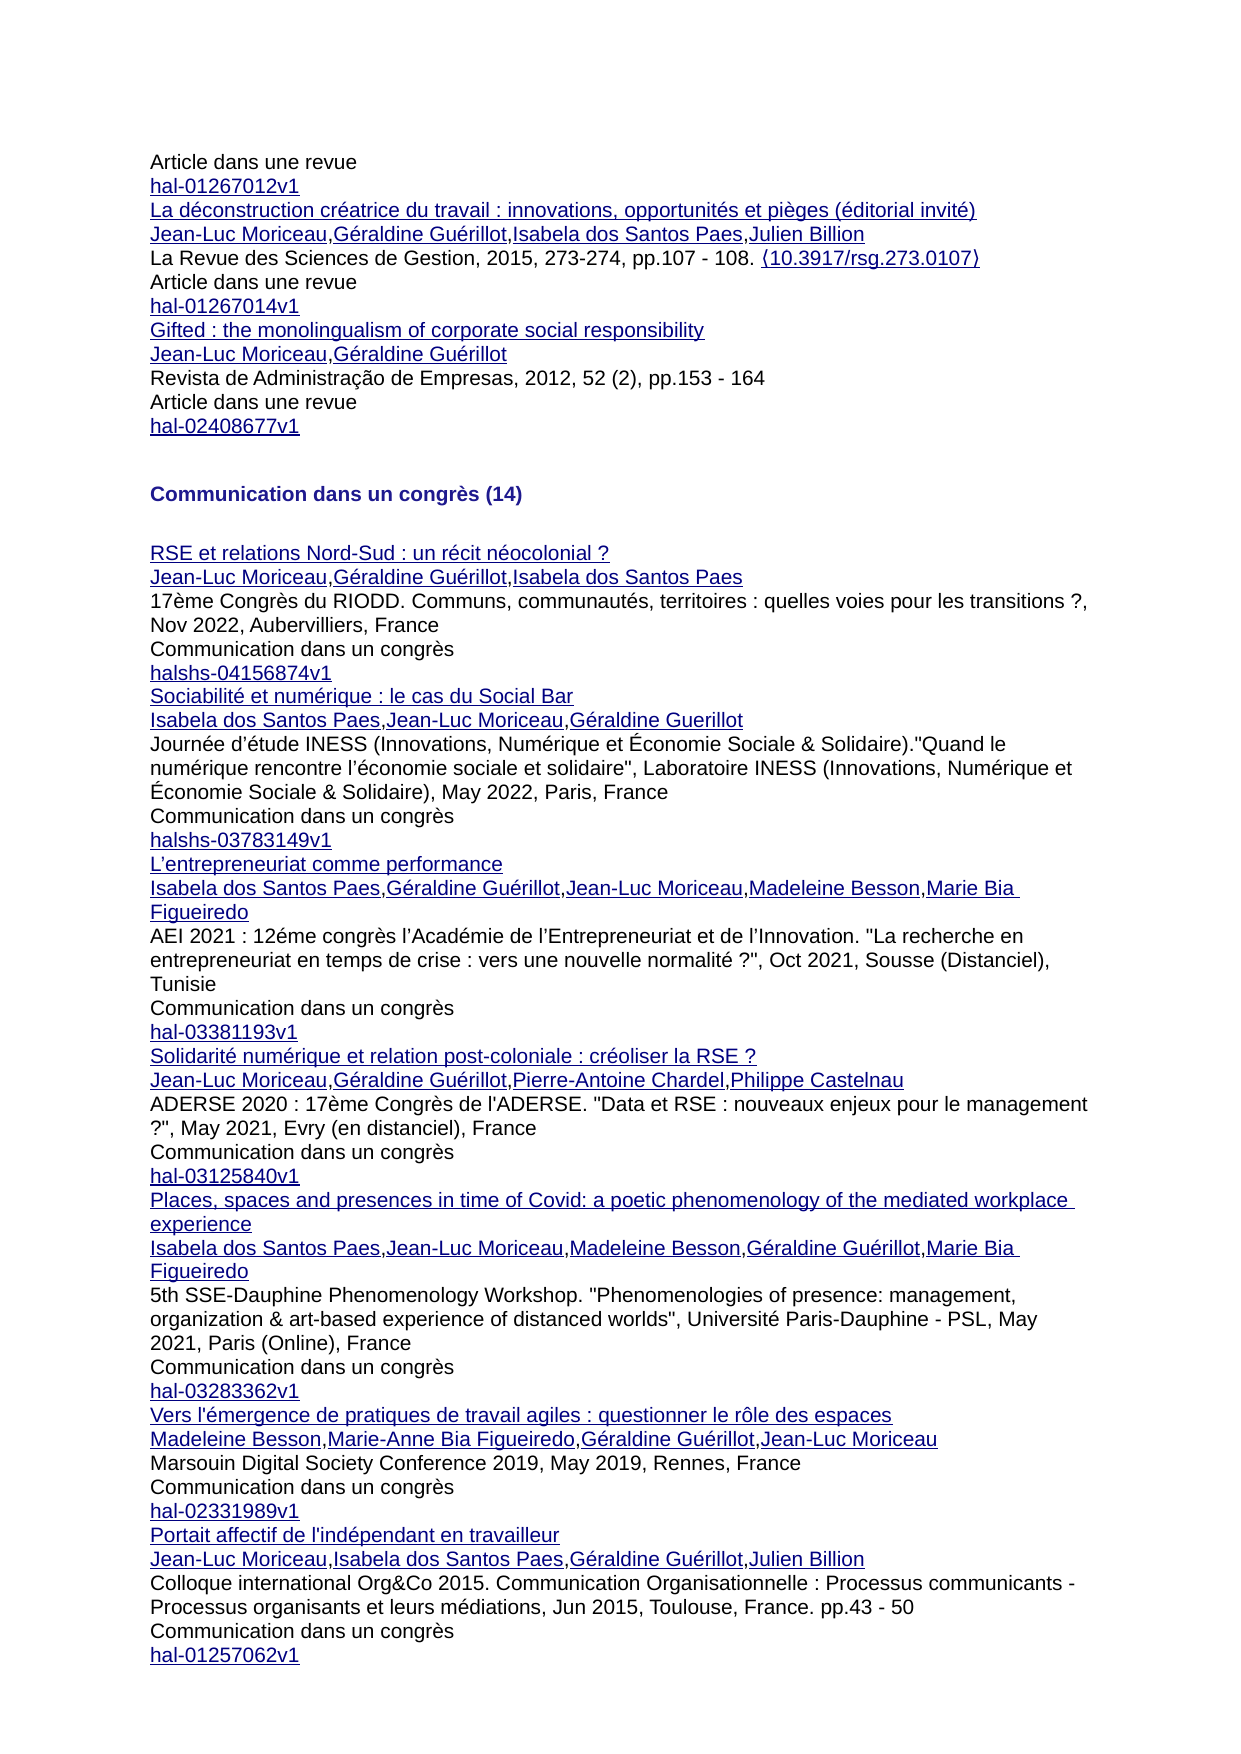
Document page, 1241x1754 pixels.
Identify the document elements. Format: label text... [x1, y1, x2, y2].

table_cell Solidarité numérique et relation post-coloniale : créoliser la RSE ? Jean-Luc Moriceau,Géraldine Guérillot,Pierre-Antoine Chardel,Philippe Castelnau ADERSE 2020 : 17ème Congrès de l'ADERSE. "Data et RSE : nouveaux enjeux pour le management ?", May 2021, Evry (en distanciel), France Communication dans un congrès hal-03125840v1 [150, 1044, 1090, 1187]
table_cell Sociabilité et numérique : le cas du Social Bar Isabela dos Santos Paes,Jean-Luc Moriceau,Géraldine Guerillot Journée d’étude INESS (Innovations, Numérique et Économie Sociale & Solidaire)."Quand le numérique rencontre l’économie sociale et solidaire", Laboratoire INESS (Innovations, Numérique et Économie Sociale & Solidaire), May 2022, Paris, France Communication dans un congrès halshs-03783149v1 [150, 684, 1090, 852]
table_cell La déconstruction créatrice du travail : innovations, opportunités et pièges (éditorial invité) Jean-Luc Moriceau,Géraldine Guérillot,Isabela dos Santos Paes,Julien Billion La Revue des Sciences de Gestion, 2015, 273-274, pp.107 - 108. ⟨10.3917/rsg.273.0107⟩ Article dans une revue hal-01267014v1 [150, 198, 1090, 318]
table_cell Vers l'émergence de pratiques de travail agiles : questionner le rôle des espaces Madeleine Besson,Marie-Anne Bia Figueiredo,Géraldine Guérillot,Jean-Luc Moriceau Marsouin Digital Society Conference 2019, May 2019, Rennes, France Communication dans un congrès hal-02331989v1 [150, 1403, 1090, 1523]
table_cell Portait affectif de l'indépendant en travailleur Jean-Luc Moriceau,Isabela dos Santos Paes,Géraldine Guérillot,Julien Billion Colloque international Org&Co 2015. Communication Organisationnelle : Processus communicants - Processus organisants et leurs médiations, Jun 2015, Toulouse, France. pp.43 - 50 Communication dans un congrès hal-01257062v1 [150, 1523, 1090, 1667]
table_cell Gifted : the monolingualism of corporate social responsibility Jean-Luc Moriceau,Géraldine Guérillot Revista de Administração de Empresas, 2012, 52 (2), pp.153 - 164 Article dans une revue hal-02408677v1 [150, 318, 1090, 437]
table_cell L’entrepreneuriat comme performance Isabela dos Santos Paes,Géraldine Guérillot,Jean-Luc Moriceau,Madeleine Besson,Marie Bia Figueiredo AEI 2021 : 12éme congrès l’Académie de l’Entrepreneuriat et de l’Innovation. "La recherche en entrepreneuriat en temps de crise : vers une nouvelle normalité ?", Oct 2021, Sousse (Distanciel), Tunisie Communication dans un congrès hal-03381193v1 [150, 852, 1090, 1044]
table_cell Places, spaces and presences in time of Covid: a poetic phenomenology of the mediated workplace experience Isabela dos Santos Paes,Jean-Luc Moriceau,Madeleine Besson,Géraldine Guérillot,Marie Bia Figueiredo 5th SSE-Dauphine Phenomenology Workshop. "Phenomenologies of presence: management, organization & art-based experience of distanced worlds", Université Paris-Dauphine - PSL, May 2021, Paris (Online), France Communication dans un congrès hal-03283362v1 [150, 1188, 1090, 1403]
table_header RSE et relations Nord-Sud : un récit néocolonial ? Jean-Luc Moriceau,Géraldine Guérillot,Isabela dos Santos Paes 17ème Congrès du RIODD. Communs, communautés, territoires : quelles voies pour les transitions ?, Nov 2022, Aubervilliers, France Communication dans un congrès halshs-04156874v1 [150, 541, 1090, 684]
table_cell Article dans une revue hal-01267012v1 [150, 150, 1090, 198]
subtitle Communication dans un congrès (14) [150, 482, 1090, 506]
